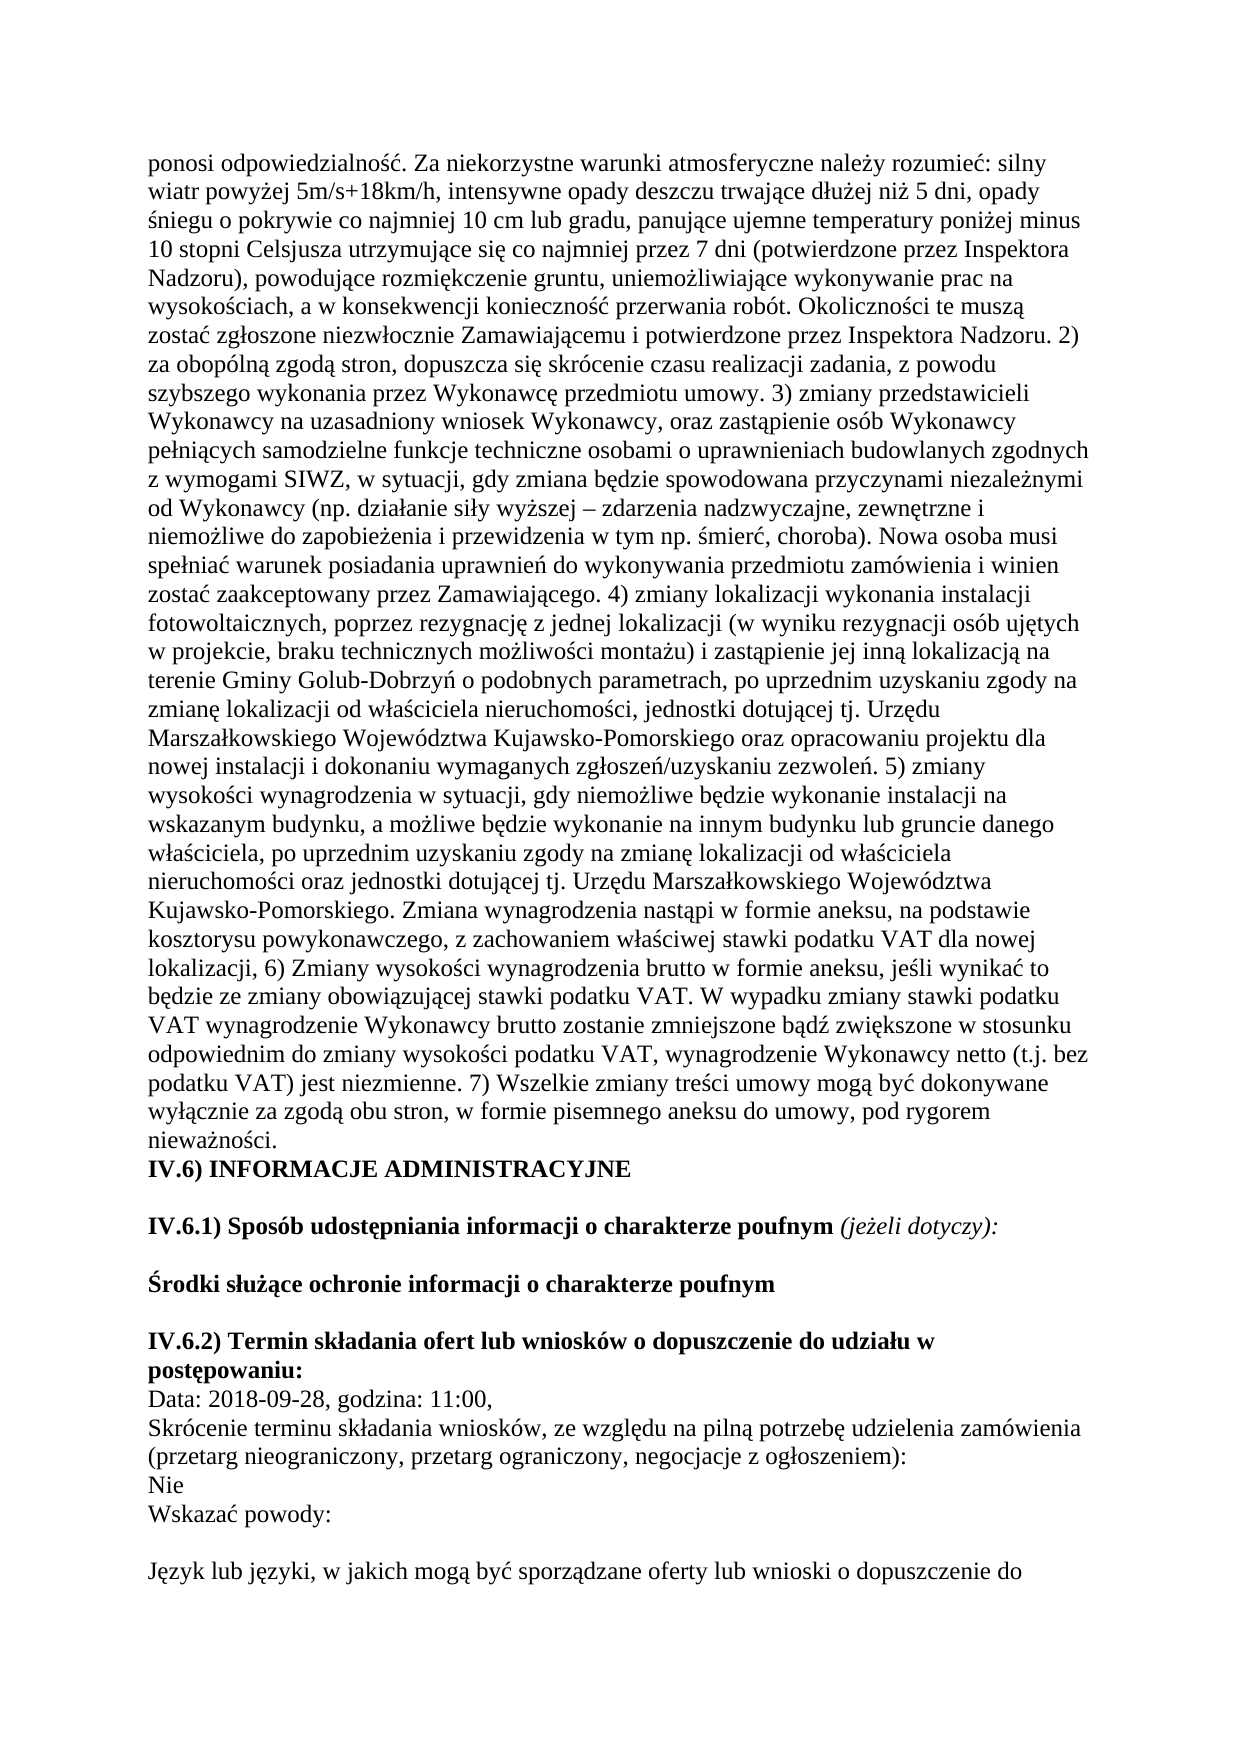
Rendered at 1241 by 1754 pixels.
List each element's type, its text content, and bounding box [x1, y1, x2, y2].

text ponosi odpowiedzialność. Za niekorzystne warunki atmosferyczne należy rozumieć: silny wiatr powyżej 5m/s+18km/h, intensywne opady deszczu trwające dłużej niż 5 dni, opady śniegu o pokrywie co najmniej 10 cm lub gradu, panujące ujemne temperatury poniżej minus 10 stopni Celsjusza utrzymujące się co najmniej przez 7 dni (potwierdzone przez Inspektora Nadzoru), powodujące rozmiękczenie gruntu, uniemożliwiające wykonywanie prac na wysokościach, a w konsekwencji konieczność przerwania robót. Okoliczności te muszą zostać zgłoszone niezwłocznie Zamawiającemu i potwierdzone przez Inspektora Nadzoru. 2) za obopólną zgodą stron, dopuszcza się skrócenie czasu realizacji zadania, z powodu szybszego wykonania przez Wykonawcę przedmiotu umowy. 3) zmiany przedstawicieli Wykonawcy na uzasadniony wniosek Wykonawcy, oraz zastąpienie osób Wykonawcy pełniących samodzielne funkcje techniczne osobami o uprawnieniach budowlanych zgodnych z wymogami SIWZ, w sytuacji, gdy zmiana będzie spowodowana przyczynami niezależnymi od Wykonawcy (np. działanie siły wyższej – zdarzenia nadzwyczajne, zewnętrzne i niemożliwe do zapobieżenia i przewidzenia w tym np. śmierć, choroba). Nowa osoba musi spełniać warunek posiadania uprawnień do wykonywania przedmiotu zamówienia i winien zostać zaakceptowany przez Zamawiającego. 4) zmiany lokalizacji wykonania instalacji fotowoltaicznych, poprzez rezygnację z jednej lokalizacji (w wyniku rezygnacji osób ujętych w projekcie, braku technicznych możliwości montażu) i zastąpienie jej inną lokalizacją na terenie Gminy Golub-Dobrzyń o podobnych parametrach, po uprzednim uzyskaniu zgody na zmianę lokalizacji od właściciela nieruchomości, jednostki dotującej tj. Urzędu Marszałkowskiego Województwa Kujawsko-Pomorskiego oraz opracowaniu projektu dla nowej instalacji i dokonaniu wymaganych zgłoszeń/uzyskaniu zezwoleń. 5) zmiany wysokości wynagrodzenia w sytuacji, gdy niemożliwe będzie wykonanie instalacji na wskazanym budynku, a możliwe będzie wykonanie na innym budynku lub gruncie danego właściciela, po uprzednim uzyskaniu zgody na zmianę lokalizacji od właściciela nieruchomości oraz jednostki dotującej tj. Urzędu Marszałkowskiego Województwa Kujawsko-Pomorskiego. Zmiana wynagrodzenia nastąpi w formie aneksu, na podstawie kosztorysu powykonawczego, z zachowaniem właściwej stawki podatku VAT dla nowej lokalizacji, 6) Zmiany wysokości wynagrodzenia brutto w formie aneksu, jeśli wynikać to będzie ze zmiany obowiązującej stawki podatku VAT. W wypadku zmiany stawki podatku VAT wynagrodzenie Wykonawcy brutto zostanie zmniejszone bądź zwiększone w stosunku odpowiednim do zmiany wysokości podatku VAT, wynagrodzenie Wykonawcy netto (t.j. bez podatku VAT) jest niezmienne. 7) Wszelkie zmiany treści umowy mogą być dokonywane wyłącznie za zgodą obu stron, w formie pisemnego aneksu do umowy, pod rygorem nieważności. IV.6) INFORMACJE ADMINISTRACYJNE IV.6.1) Sposób udostępniania informacji o charakterze poufnym (jeżeli dotyczy): Środki służące ochronie informacji o charakterze poufnym IV.6.2) Termin składania ofert lub wniosków o dopuszczenie do udziału w postępowaniu: Data: 2018-09-28, godzina: 11:00, Skrócenie terminu składania wniosków, ze względu na pilną potrzebę udzielenia zamówienia (przetarg nieograniczony, przetarg ograniczony, negocjacje z ogłoszeniem): Nie Wskazać powody: Język lub języki, w jakich mogą być sporządzane oferty lub wnioski o dopuszczenie do [148, 148, 1093, 1585]
